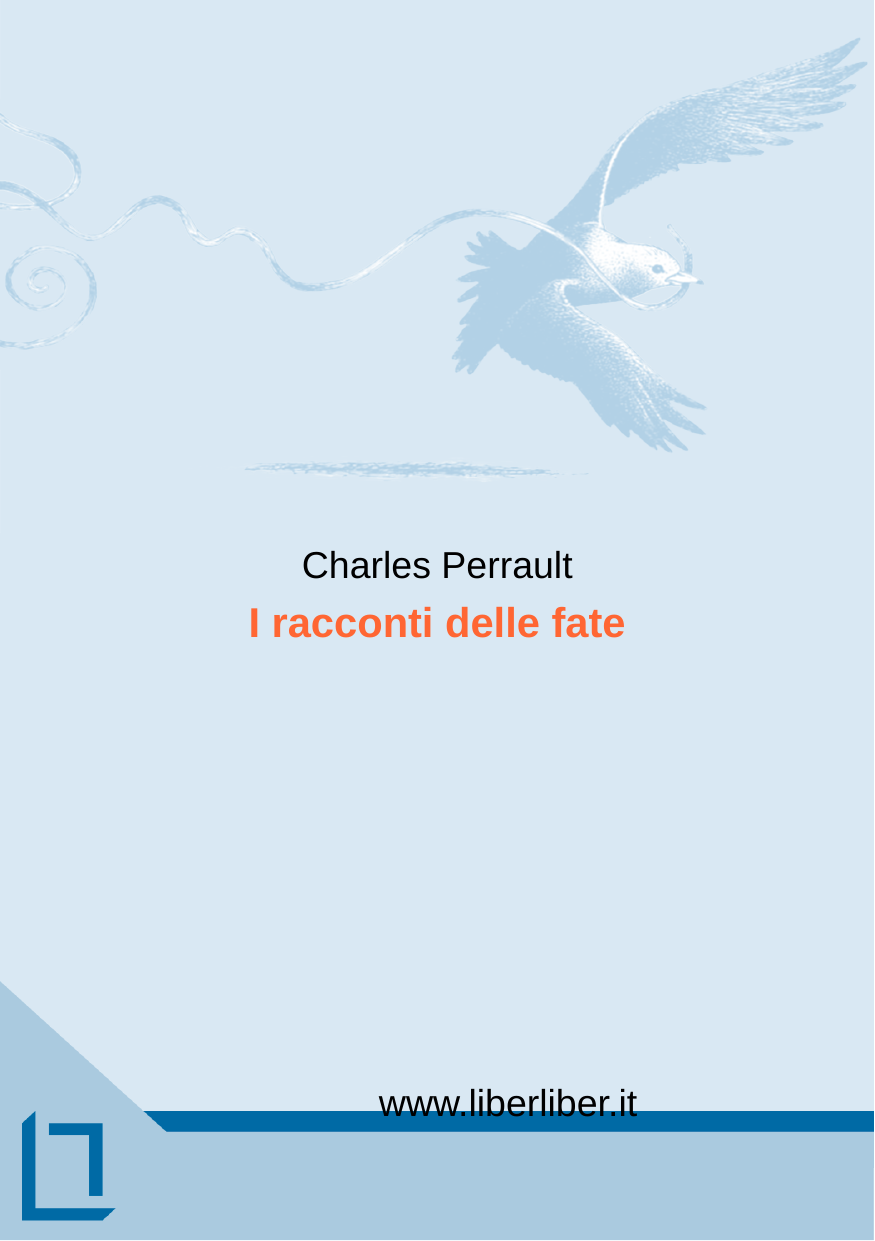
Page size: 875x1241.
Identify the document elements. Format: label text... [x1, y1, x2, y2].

picture [0, 0, 874, 1241]
text www.liberliber.it [331, 1081, 685, 1124]
text Charles Perrault [94, 543, 779, 586]
text I racconti delle fate [94, 598, 779, 646]
